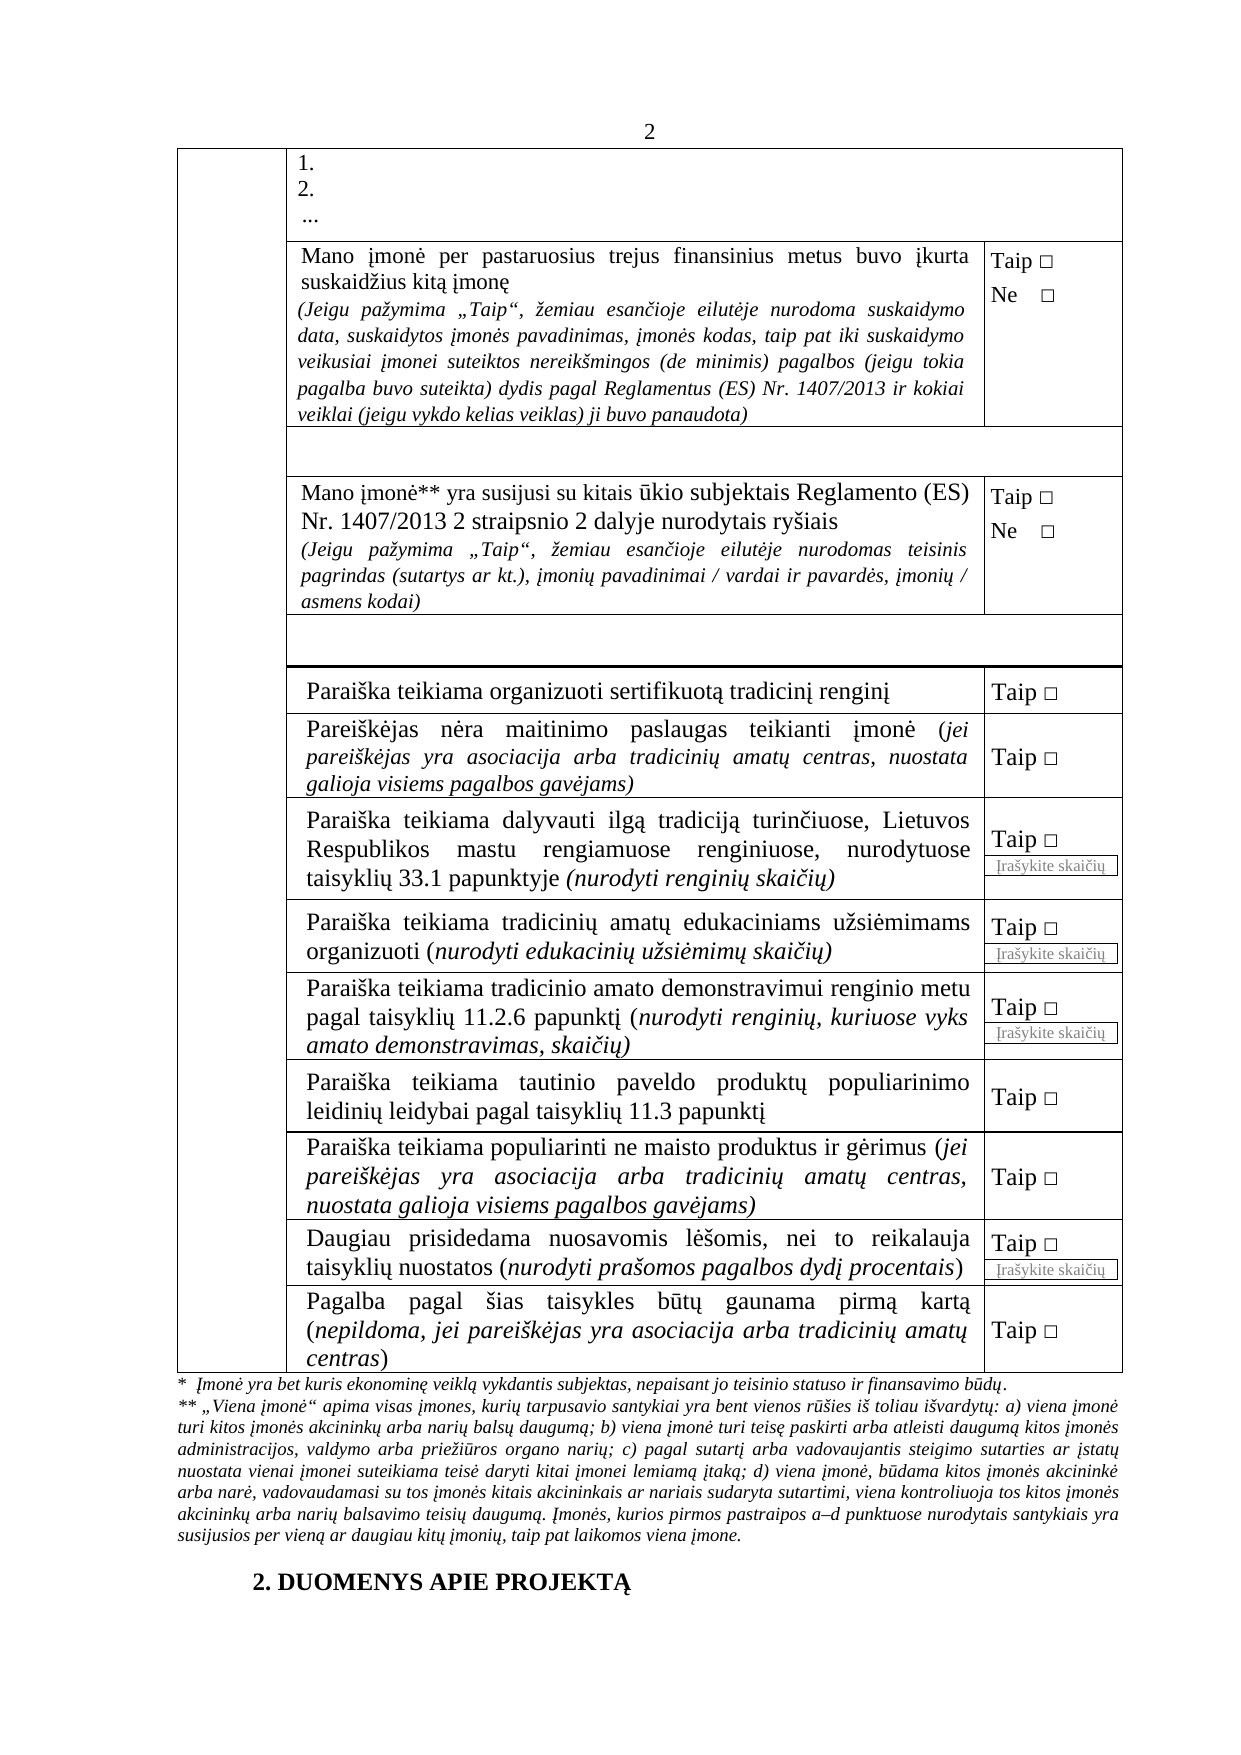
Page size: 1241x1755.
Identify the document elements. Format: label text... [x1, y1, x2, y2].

table_cell Pagalba pagal šias taisykles būtų gaunama pirmą kartą (nepildoma, jei pareiškėjas yra asociacija arba tradicinių amatų centras) [287, 1286, 984, 1372]
table_cell [287, 427, 1122, 476]
table_cell Paraiška teikiama tradicinio amato demonstravimui renginio metu pagal taisyklių 11.2.6 papunktį (nurodyti renginių, kuriuose vyks amato demonstravimas, skaičių) [287, 973, 984, 1059]
table_cell Paraiška teikiama dalyvauti ilgą tradiciją turinčiuose, Lietuvos Respublikos mastu rengiamuose renginiuose, nurodytuose taisyklių 33.1 papunktyje (nurodyti renginių skaičių) [287, 798, 984, 899]
table_cell Mano įmonė per pastaruosius trejus finansinius metus buvo įkurta suskaidžius kitą įmonę (Jeigu pažymima „Taip“, žemiau esančioje eilutėje nurodoma suskaidymo data, suskaidytos įmonės pavadinimas, įmonės kodas, taip pat iki suskaidymo veikusiai įmonei suteiktos nereikšmingos (de minimis) pagalbos (jeigu tokia pagalba buvo suteikta) dydis pagal Reglamentus (ES) Nr. 1407/2013 ir kokiai veiklai (jeigu vykdo kelias veiklas) ji buvo panaudota) [287, 242, 984, 426]
table_cell Taip ☐ [985, 1133, 1122, 1219]
table_header Įrašykite skaičių [985, 1260, 1117, 1279]
table_cell 1. 2. ... [287, 149, 1122, 241]
table_cell Taip ☐ [985, 1286, 1122, 1372]
table_cell Taip ☐ Ne ☐ [985, 477, 1122, 613]
table_cell Taip ☐ [985, 668, 1122, 713]
table_cell Paraiška teikiama tradicinių amatų edukaciniams užsiėmimams organizuoti (nurodyti edukacinių užsiėmimų skaičių) [287, 900, 984, 972]
table_cell Taip ☐ [985, 714, 1122, 797]
table_header Įrašykite skaičių [985, 1023, 1117, 1042]
text * Įmonė yra bet kuris ekonominę veiklą vykdantis subjektas, nepaisant jo teisinio statuso ir finansavimo būdų. [177, 1373, 1122, 1395]
table_cell Taip ☐ Ne ☐ [985, 242, 1122, 426]
table_cell Paraiška teikiama tautinio paveldo produktų populiarinimo leidinių leidybai pagal taisyklių 11.3 papunktį [287, 1060, 984, 1131]
table_cell Taip ☐ [985, 1220, 1122, 1285]
table_cell [178, 149, 286, 1372]
table_cell Daugiau prisidedama nuosavomis lėšomis, nei to reikalauja taisyklių nuostatos (nurodyti prašomos pagalbos dydį procentais) [287, 1220, 984, 1285]
table_cell [287, 615, 1122, 664]
table_cell Paraiška teikiama organizuoti sertifikuotą tradicinį renginį [287, 668, 984, 713]
table_header Įrašykite skaičių [985, 944, 1117, 963]
table_header Įrašykite skaičių [985, 856, 1117, 875]
table_cell Pareiškėjas nėra maitinimo paslaugas teikianti įmonė (jei pareiškėjas yra asociacija arba tradicinių amatų centras, nuostata galioja visiems pagalbos gavėjams) [287, 714, 984, 797]
table_cell Taip ☐ [985, 900, 1122, 972]
table_cell Taip ☐ [985, 1060, 1122, 1131]
table_cell Mano įmonė** yra susijusi su kitais ūkio subjektais Reglamento (ES) Nr. 1407/2013 2 straipsnio 2 dalyje nurodytais ryšiais (Jeigu pažymima „Taip“, žemiau esančioje eilutėje nurodomas teisinis pagrindas (sutartys ar kt.), įmonių pavadinimai / vardai ir pavardės, įmonių / asmens kodai) [287, 477, 984, 613]
table_cell Taip ☐ [985, 973, 1122, 1059]
table_cell Taip ☐ [985, 798, 1122, 899]
text 2. DUOMENYS APIE PROJEKTĄ [177, 1567, 1122, 1596]
table_cell Paraiška teikiama populiarinti ne maisto produktus ir gėrimus (jei pareiškėjas yra asociacija arba tradicinių amatų centras, nuostata galioja visiems pagalbos gavėjams) [287, 1133, 984, 1219]
text ** „Viena įmonė“ apima visas įmones, kurių tarpusavio santykiai yra bent vienos rūšies iš toliau išvardytų: a) viena įmonė turi kitos įmonės akcininkų arba narių balsų daugumą; b) viena įmonė turi teisę paskirti arba atleisti daugumą kitos įmonės administracijos, valdymo arba priežiūros organo narių; c) pagal sutartį arba vadovaujantis steigimo sutarties ar įstatų nuostata vienai įmonei suteikiama teisė daryti kitai įmonei lemiamą įtaką; d) viena įmonė, būdama kitos įmonės akcininkė arba narė, vadovaudamasi su tos įmonės kitais akcininkais ar nariais sudaryta sutartimi, viena kontroliuoja tos kitos įmonės akcininkų arba narių balsavimo teisių daugumą. Įmonės, kurios pirmos pastraipos a–d punktuose nurodytais santykiais yra susijusios per vieną ar daugiau kitų įmonių, taip pat laikomos viena įmone. [177, 1395, 1122, 1546]
